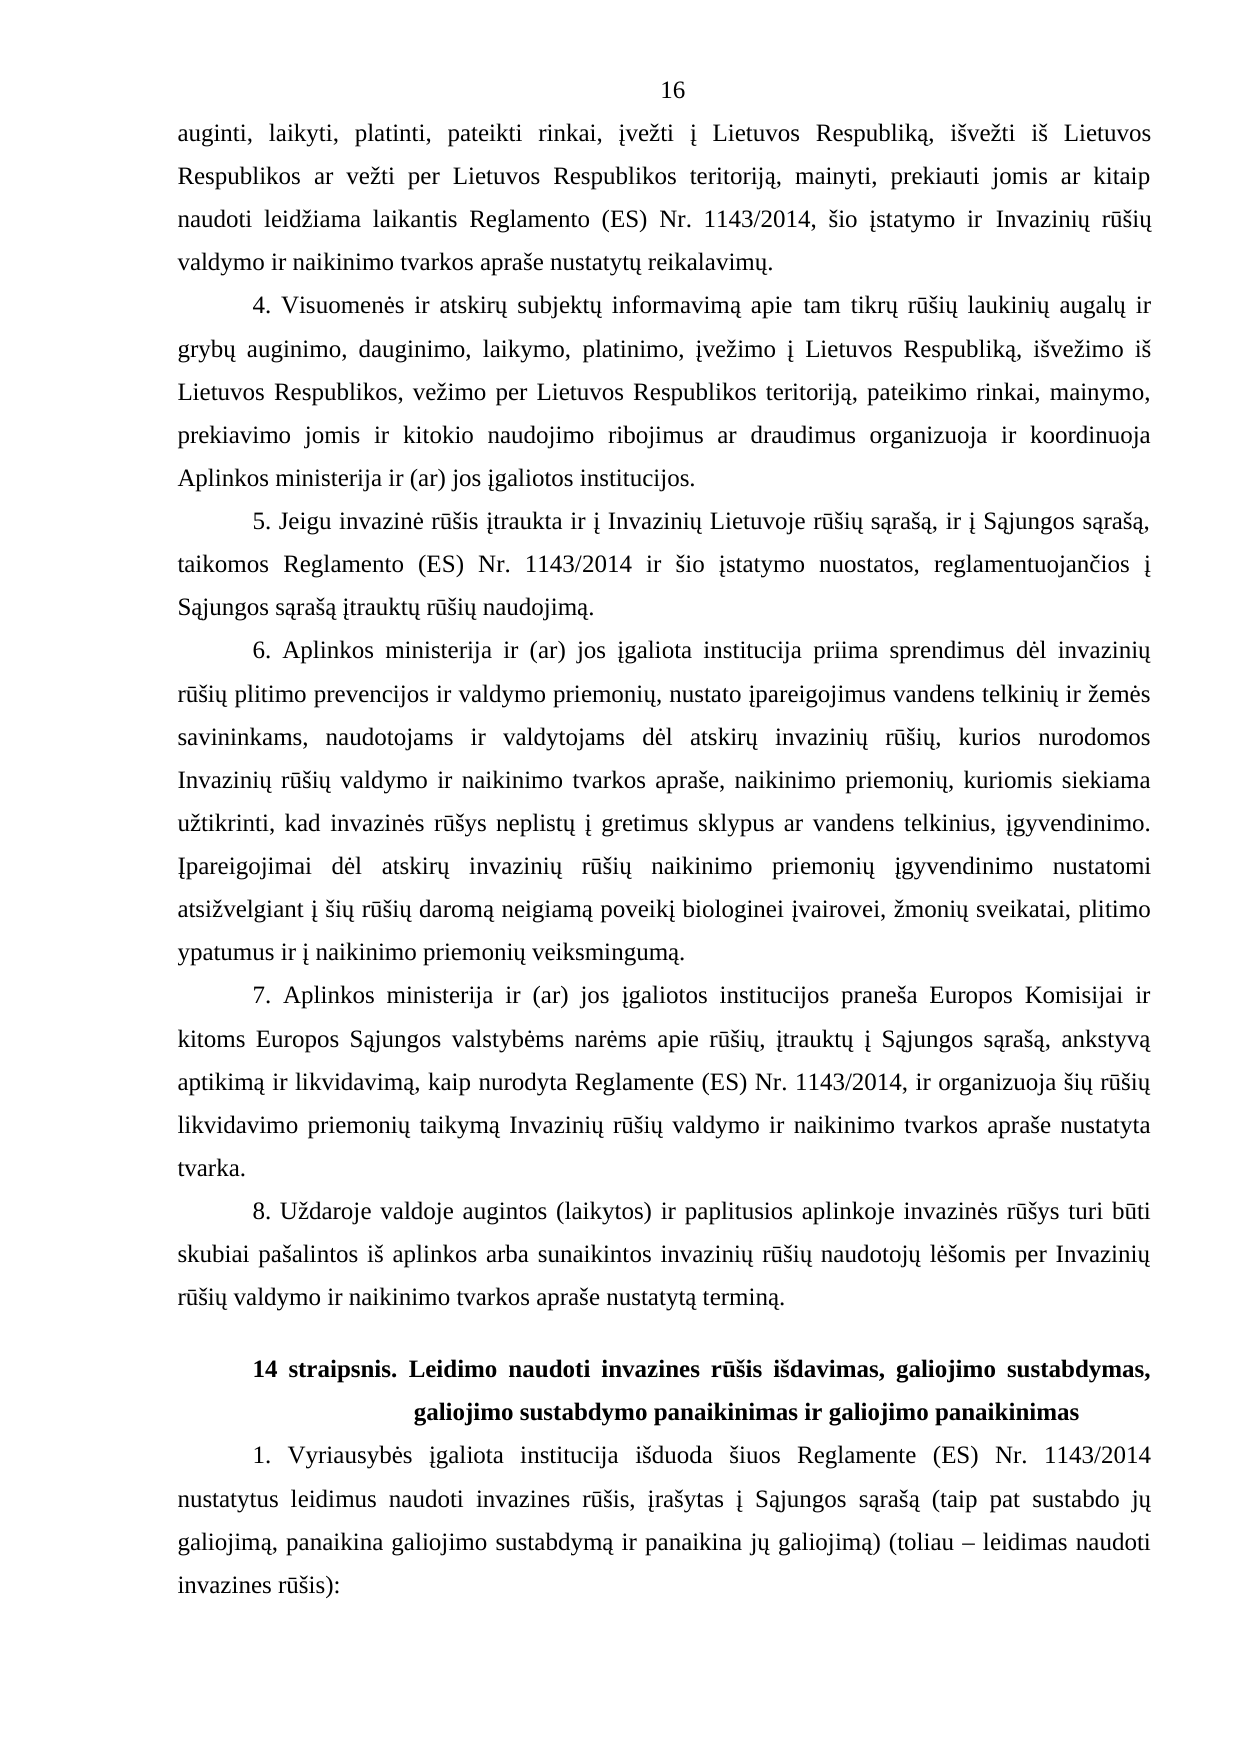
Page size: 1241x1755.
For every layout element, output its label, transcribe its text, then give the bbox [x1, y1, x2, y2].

text 6. Aplinkos ministerija ir (ar) jos įgaliota institucija priima sprendimus dėl invazinių rūšių plitimo prevencijos ir valdymo priemonių, nustato įpareigojimus vandens telkinių ir žemės savininkams, naudotojams ir valdytojams dėl atskirų invazinių rūšių, kurios nurodomos Invazinių rūšių valdymo ir naikinimo tvarkos apraše, naikinimo priemonių, kuriomis siekiama užtikrinti, kad invazinės rūšys neplistų į gretimus sklypus ar vandens telkinius, įgyvendinimo. Įpareigojimai dėl atskirų invazinių rūšių naikinimo priemonių įgyvendinimo nustatomi atsižvelgiant į šių rūšių daromą neigiamą poveikį biologinei įvairovei, žmonių sveikatai, plitimo ypatumus ir į naikinimo priemonių veiksmingumą. [177, 636, 1152, 966]
text 7. Aplinkos ministerija ir (ar) jos įgaliotos institucijos praneša Europos Komisijai ir kitoms Europos Sąjungos valstybėms narėms apie rūšių, įtrauktų į Sąjungos sąrašą, ankstyvą aptikimą ir likvidavimą, kaip nurodyta Reglamente (ES) Nr. 1143/2014, ir organizuoja šių rūšių likvidavimo priemonių taikymą Invazinių rūšių valdymo ir naikinimo tvarkos apraše nustatyta tvarka. [177, 981, 1152, 1182]
text 5. Jeigu invazinė rūšis įtraukta ir į Invazinių Lietuvoje rūšių sąrašą, ir į Sąjungos sąrašą, taikomos Reglamento (ES) Nr. 1143/2014 ir šio įstatymo nuostatos, reglamentuojančios į Sąjungos sąrašą įtrauktų rūšių naudojimą. [177, 506, 1152, 621]
text 1. Vyriausybės įgaliota institucija išduoda šiuos Reglamente (ES) Nr. 1143/2014 nustatytus leidimus naudoti invazines rūšis, įrašytas į Sąjungos sąrašą (taip pat sustabdo jų galiojimą, panaikina galiojimo sustabdymą ir panaikina jų galiojimą) (toliau – leidimas naudoti invazines rūšis): [177, 1441, 1152, 1599]
text 14 straipsnis. Leidimo naudoti invazines rūšis išdavimas, galiojimo sustabdymas, galiojimo sustabdymo panaikinimas ir galiojimo panaikinimas [252, 1354, 1152, 1426]
text auginti, laikyti, platinti, pateikti rinkai, įvežti į Lietuvos Respubliką, išvežti iš Lietuvos Respublikos ar vežti per Lietuvos Respublikos teritoriją, mainyti, prekiauti jomis ar kitaip naudoti leidžiama laikantis Reglamento (ES) Nr. 1143/2014, šio įstatymo ir Invazinių rūšių valdymo ir naikinimo tvarkos apraše nustatytų reikalavimų. [177, 118, 1152, 276]
text 8. Uždaroje valdoje augintos (laikytos) ir paplitusios aplinkoje invazinės rūšys turi būti skubiai pašalintos iš aplinkos arba sunaikintos invazinių rūšių naudotojų lėšomis per Invazinių rūšių valdymo ir naikinimo tvarkos apraše nustatytą terminą. [177, 1196, 1152, 1311]
text 4. Visuomenės ir atskirų subjektų informavimą apie tam tikrų rūšių laukinių augalų ir grybų auginimo, dauginimo, laikymo, platinimo, įvežimo į Lietuvos Respubliką, išvežimo iš Lietuvos Respublikos, vežimo per Lietuvos Respublikos teritoriją, pateikimo rinkai, mainymo, prekiavimo jomis ir kitokio naudojimo ribojimus ar draudimus organizuoja ir koordinuoja Aplinkos ministerija ir (ar) jos įgaliotos institucijos. [177, 291, 1152, 492]
